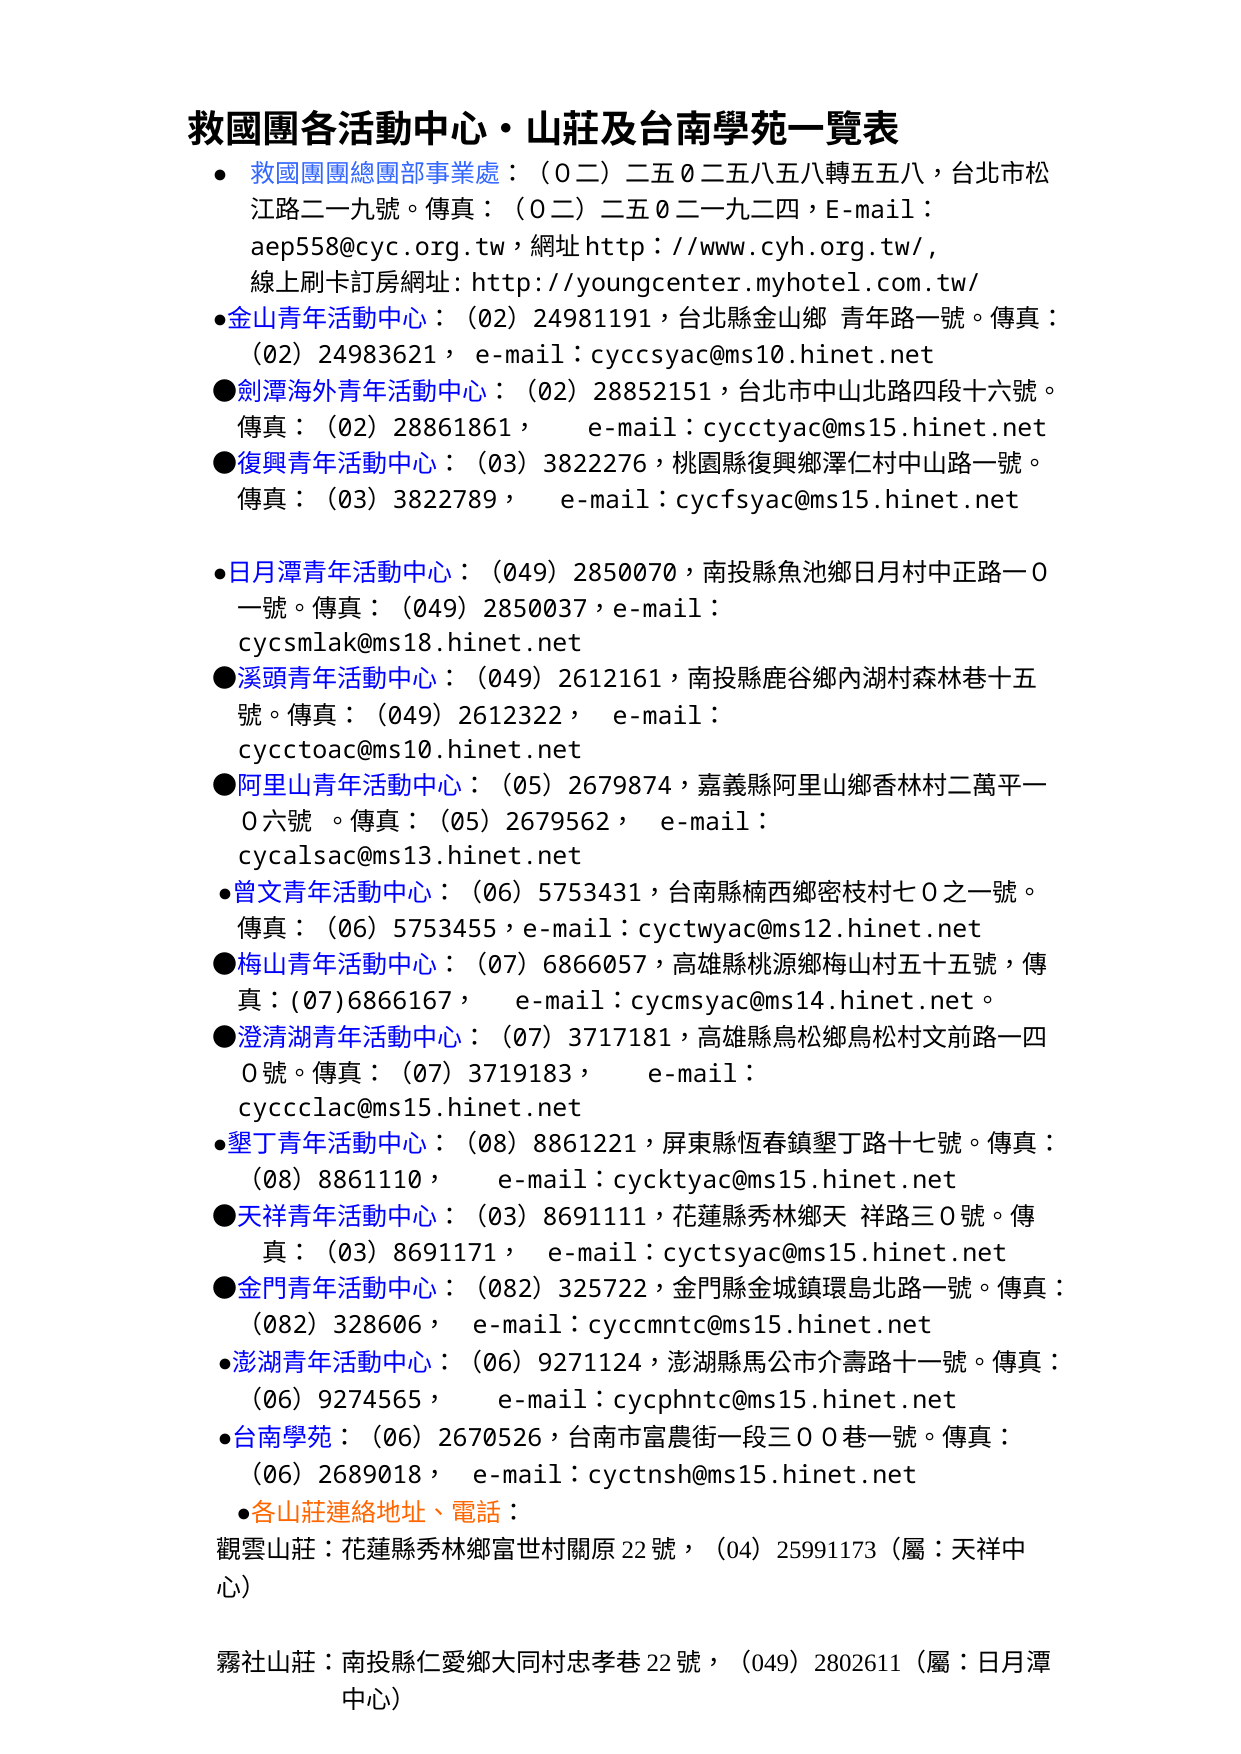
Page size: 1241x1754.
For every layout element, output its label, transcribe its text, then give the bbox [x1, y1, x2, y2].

text ●台南學苑：（06）2670526，台南市富農街一段三００巷一號。傳真：（06）2689018， e-mail：cyctnsh@ms15.hinet.net [187, 1416, 1053, 1491]
text 線上刷卡訂房網址: http://youngcenter.myhotel.com.tw/ [212, 262, 1053, 299]
text ●日月潭青年活動中心：（049）2850070，南投縣魚池鄉日月村中正路一０一號。傳真：（049）2850037，e-mail：cycsmlak@ms18.hinet.net [212, 552, 1053, 659]
text ●澄清湖青年活動中心：（07）3717181，高雄縣鳥松鄉鳥松村文前路一四０號。傳真：（07）3719183， e-mail：cyccclac@ms15.hinet.net [187, 1017, 1053, 1124]
text 救國團各活動中心‧山莊及台南學苑一覽表 [187, 99, 1053, 154]
text 觀雲山莊：花蓮縣秀林鄉富世村關原22號，（04）25991173（屬：天祥中心） [216, 1529, 1053, 1604]
text ●溪頭青年活動中心：（049）2612161，南投縣鹿谷鄉內湖村森林巷十五號。傳真：（049）2612322， e-mail：cycctoac@ms10.hinet.net [187, 659, 1053, 766]
text ●金門青年活動中心：（082）325722，金門縣金城鎮環島北路一號。傳真：（082）328606， e-mail：cyccmntc@ms15.hinet.net [187, 1269, 1053, 1341]
text ●曾文青年活動中心：（06）5753431，台南縣楠西鄉密枝村七０之一號。傳真：（06）5753455，e-mail：cyctwyac@ms12.hinet.net [187, 872, 1053, 944]
text ●復興青年活動中心：（03）3822276，桃園縣復興鄉澤仁村中山路一號。傳真：（03）3822789， e-mail：cycfsyac@ms15.hinet.net [187, 444, 1053, 516]
text ●劍潭海外青年活動中心：（02）28852151，台北市中山北路四段十六號。傳真：（02）28861861， e-mail：cycctyac@ms15.hinet.net [187, 371, 1053, 444]
text ●澎湖青年活動中心：（06）9271124，澎湖縣馬公市介壽路十一號。傳真：（06）9274565， e-mail：cycphntc@ms15.hinet.net [187, 1341, 1053, 1416]
text ●各山莊連絡地址、電話： [206, 1491, 1053, 1529]
text ●天祥青年活動中心：（03）8691111，花蓮縣秀林鄉天 祥路三０號。傳真：（03）8691171， e-mail：cyctsyac@ms15.hinet.net [187, 1196, 1053, 1269]
list 救國團團總團部事業處：（０二）二五0二五八五八轉五五八，台北市松江路二一九號。傳真：（０二）二五0二一九二四，E-mail：aep558@cyc.org.tw，網址http：//www.cyh.org.tw/, [212, 154, 1053, 262]
text ●金山青年活動中心：（02）24981191，台北縣金山鄉 青年路一號。傳真：（02）24983621， e-mail：cyccsyac@ms10.hinet.net [212, 299, 1053, 371]
text ●阿里山青年活動中心：（05）2679874，嘉義縣阿里山鄉香林村二萬平一０六號 。傳真：（05）2679562， e-mail：cycalsac@ms13.hinet.net [187, 766, 1053, 872]
text 霧社山莊：南投縣仁愛鄉大同村忠孝巷22號，（049）2802611（屬：日月潭中心） [216, 1641, 1053, 1716]
text ●梅山青年活動中心：（07）6866057，高雄縣桃源鄉梅山村五十五號，傳真：(07)6866167， e-mail：cycmsyac@ms14.hinet.net。 [187, 944, 1053, 1017]
text ●墾丁青年活動中心：（08）8861221，屏東縣恆春鎮墾丁路十七號。傳真：（08）8861110， e-mail：cycktyac@ms15.hinet.net [212, 1124, 1053, 1196]
